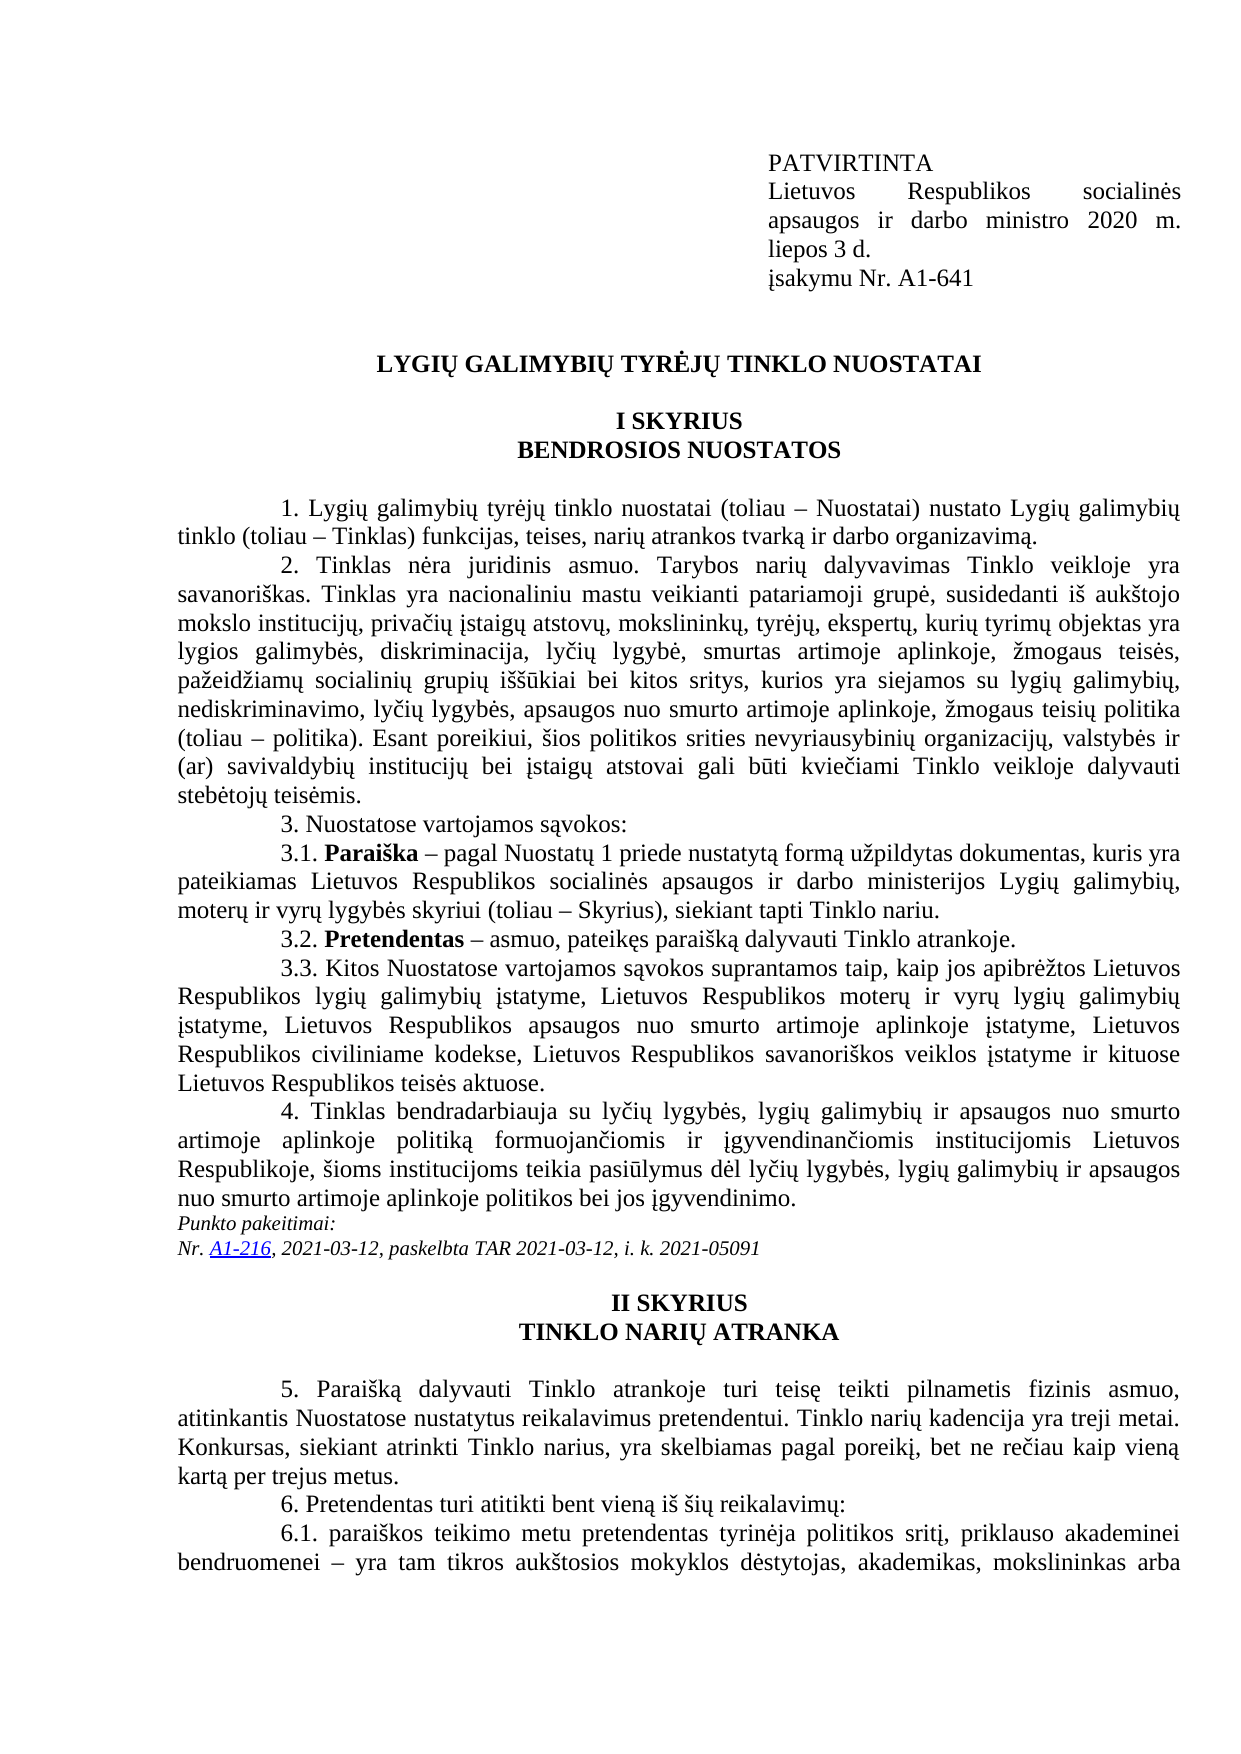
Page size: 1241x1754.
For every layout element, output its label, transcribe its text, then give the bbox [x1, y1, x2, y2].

text Punkto pakeitimai: [177, 1211, 1181, 1235]
text 6.1. paraiškos teikimo metu pretendentas tyrinėja politikos sritį, priklauso akademinei bendruomenei – yra tam tikros aukštosios mokyklos dėstytojas, akademikas, mokslininkas arba [177, 1518, 1181, 1576]
text Lygių galimybių Tyrėjų tinklo NUOSTATAI [177, 349, 1181, 378]
text 2. Tinklas nėra juridinis asmuo. Tarybos narių dalyvavimas Tinklo veikloje yra savanoriškas. Tinklas yra nacionaliniu mastu veikianti patariamoji grupė, susidedanti iš aukštojo mokslo institucijų, privačių įstaigų atstovų, mokslininkų, tyrėjų, ekspertų, kurių tyrimų objektas yra lygios galimybės, diskriminacija, lyčių lygybė, smurtas artimoje aplinkoje, žmogaus teisės, pažeidžiamų socialinių grupių iššūkiai bei kitos sritys, kurios yra siejamos su lygių galimybių, nediskriminavimo, lyčių lygybės, apsaugos nuo smurto artimoje aplinkoje, žmogaus teisių politika (toliau – politika). Esant poreikiui, šios politikos srities nevyriausybinių organizacijų, valstybės ir (ar) savivaldybių institucijų bei įstaigų atstovai gali būti kviečiami Tinklo veikloje dalyvauti stebėtojų teisėmis. [177, 550, 1181, 809]
text II SKYRIUS [177, 1288, 1181, 1317]
text Nr. A1-216, 2021-03-12, paskelbta TAR 2021-03-12, i. k. 2021-05091 [177, 1235, 1181, 1259]
text 5. Paraišką dalyvauti Tinklo atrankoje turi teisę teikti pilnametis fizinis asmuo, atitinkantis Nuostatose nustatytus reikalavimus pretendentui. Tinklo narių kadencija yra treji metai. Konkursas, siekiant atrinkti Tinklo narius, yra skelbiamas pagal poreikį, bet ne rečiau kaip vieną kartą per trejus metus. [177, 1374, 1181, 1489]
text 3.3. Kitos Nuostatose vartojamos sąvokos suprantamos taip, kaip jos apibrėžtos Lietuvos Respublikos lygių galimybių įstatyme, Lietuvos Respublikos moterų ir vyrų lygių galimybių įstatyme, Lietuvos Respublikos apsaugos nuo smurto artimoje aplinkoje įstatyme, Lietuvos Respublikos civiliniame kodekse, Lietuvos Respublikos savanoriškos veiklos įstatyme ir kituose Lietuvos Respublikos teisės aktuose. [177, 953, 1181, 1096]
text 3. Nuostatose vartojamos sąvokos: [177, 809, 1181, 838]
text 3.2. Pretendentas – asmuo, pateikęs paraišką dalyvauti Tinklo atrankoje. [177, 924, 1181, 953]
text įsakymu Nr. A1-641 [768, 263, 1181, 291]
text 6. Pretendentas turi atitikti bent vieną iš šių reikalavimų: [177, 1489, 1181, 1518]
text TINKLO NARIŲ ATRANKA [177, 1317, 1181, 1346]
text BENDROSIOS NUOSTATOS [177, 435, 1181, 464]
text 4. Tinklas bendradarbiauja su lyčių lygybės, lygių galimybių ir apsaugos nuo smurto artimoje aplinkoje politiką formuojančiomis ir įgyvendinančiomis institucijomis Lietuvos Respublikoje, šioms institucijoms teikia pasiūlymus dėl lyčių lygybės, lygių galimybių ir apsaugos nuo smurto artimoje aplinkoje politikos bei jos įgyvendinimo. [177, 1096, 1181, 1211]
text Lietuvos Respublikos socialinės apsaugos ir darbo ministro 2020 m. liepos 3 d. [768, 176, 1181, 263]
text 3.1. Paraiška – pagal Nuostatų 1 priede nustatytą formą užpildytas dokumentas, kuris yra pateikiamas Lietuvos Respublikos socialinės apsaugos ir darbo ministerijos Lygių galimybių, moterų ir vyrų lygybės skyriui (toliau – Skyrius), siekiant tapti Tinklo nariu. [177, 838, 1181, 924]
text 1. Lygių galimybių tyrėjų tinklo nuostatai (toliau – Nuostatai) nustato Lygių galimybių tinklo (toliau – Tinklas) funkcijas, teises, narių atrankos tvarką ir darbo organizavimą. [177, 493, 1181, 550]
text PATVIRTINTA [768, 148, 1181, 176]
text I SKYRIUS [177, 406, 1181, 435]
